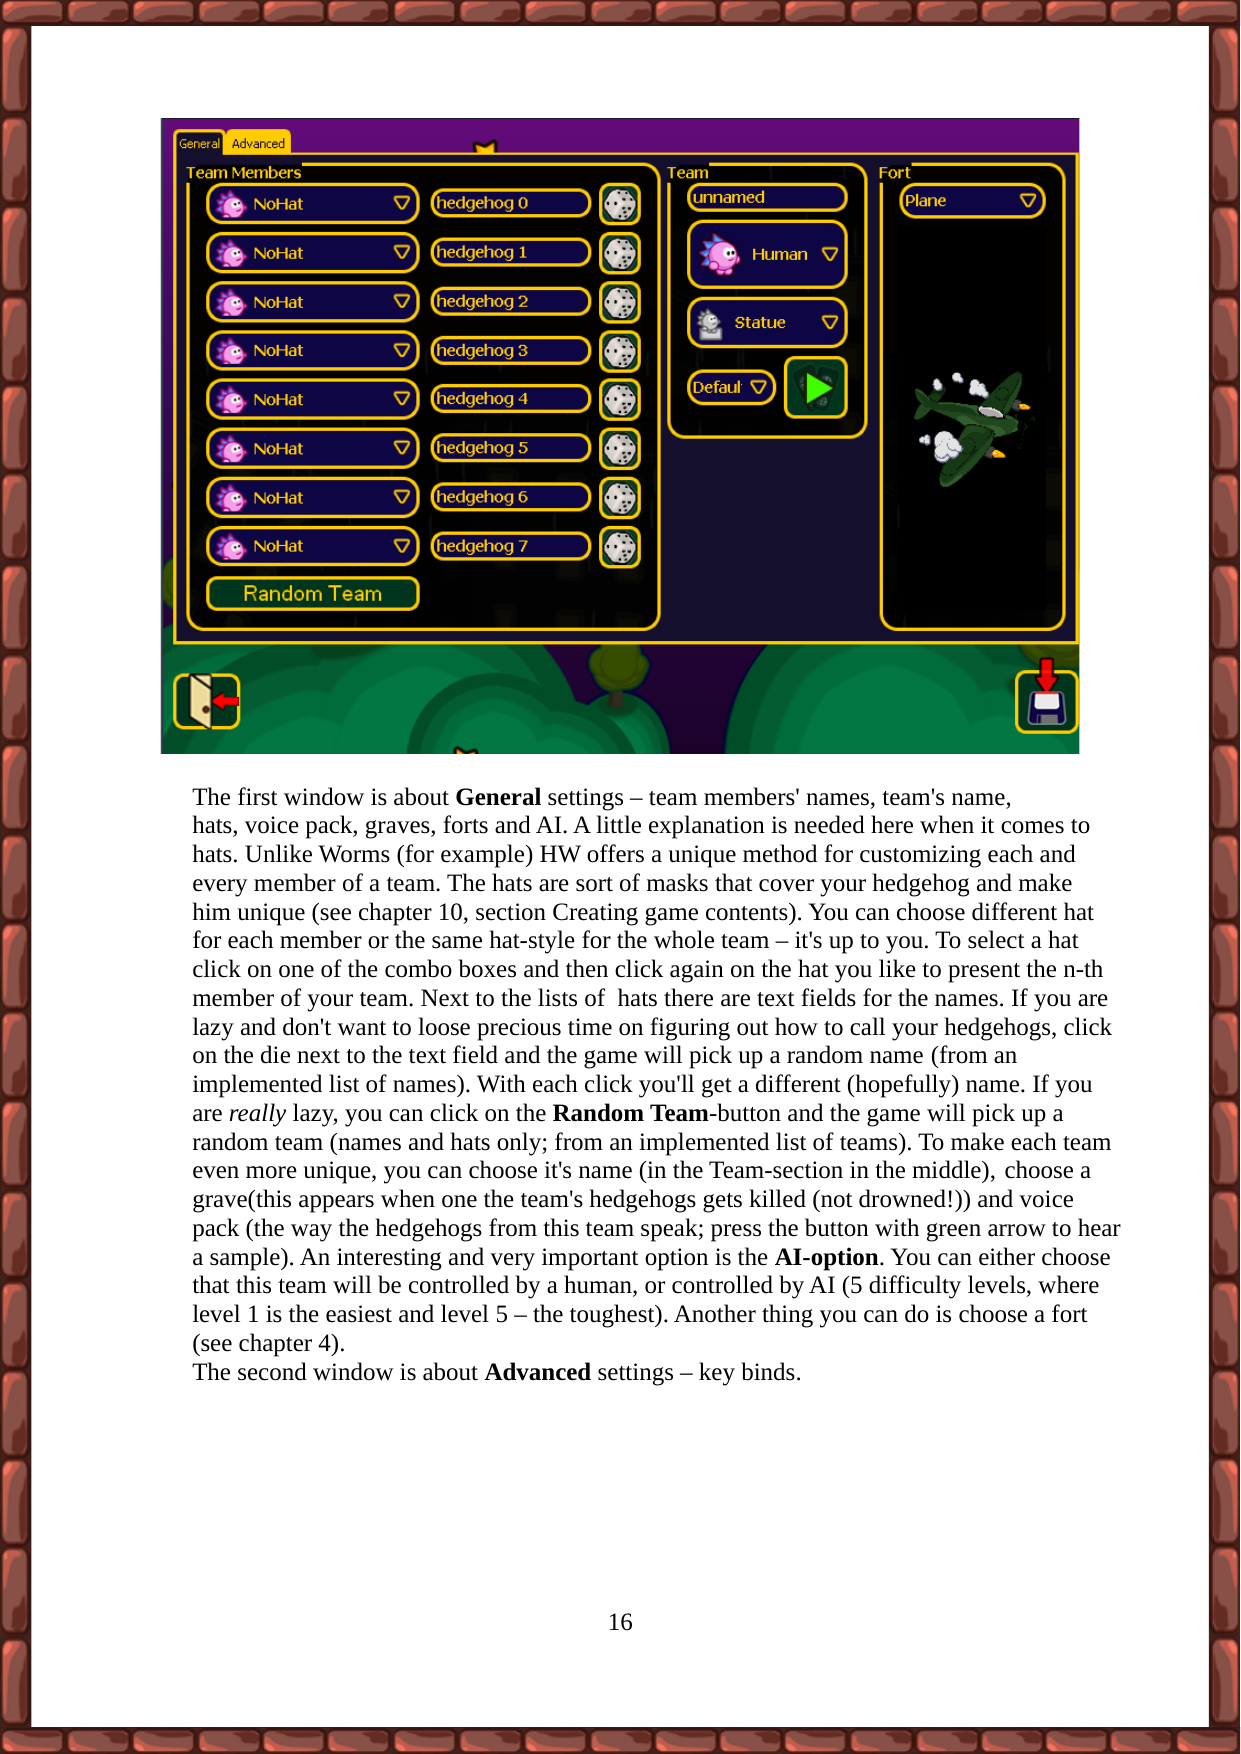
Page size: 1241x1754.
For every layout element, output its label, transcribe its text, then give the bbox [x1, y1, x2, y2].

picture [0, 0, 1241, 1754]
text The first window is about General settings – team members' names, team's name, hats, voice pack, graves, forts and AI. A little explanation is needed here when it comes to hats. Unlike Worms (for example) HW offers a unique method for customizing each and every member of a team. The hats are sort of masks that cover your hedgehog and make him unique (see chapter 10, section Creating game contents). You can choose different hat for each member or the same hat-style for the whole team – it's up to you. To select a hat click on one of the combo boxes and then click again on the hat you like to present the n-th member of your team. Next to the lists of hats there are text fields for the names. If you are lazy and don't want to loose precious time on figuring out how to call your hedgehogs, click on the die next to the text field and the game will pick up a random name (from an implemented list of names). With each click you'll get a different (hopefully) name. If you are really lazy, you can click on the Random Team-button and the game will pick up a random team (names and hats only; from an implemented list of teams). To make each team even more unique, you can choose it's name (in the Team-section in the middle), choose a grave(this appears when one the team's hedgehogs gets killed (not drowned!)) and voice pack (the way the hedgehogs from this team speak; press the button with green arrow to hear a sample). An interesting and very important option is the AI-option. You can either choose that this team will be controlled by a human, or controlled by AI (5 difficulty levels, where level 1 is the easiest and level 5 – the toughest). Another thing you can do is choose a fort (see chapter 4). [118, 782, 1122, 1357]
text The second window is about Advanced settings – key binds. [118, 1357, 1122, 1386]
